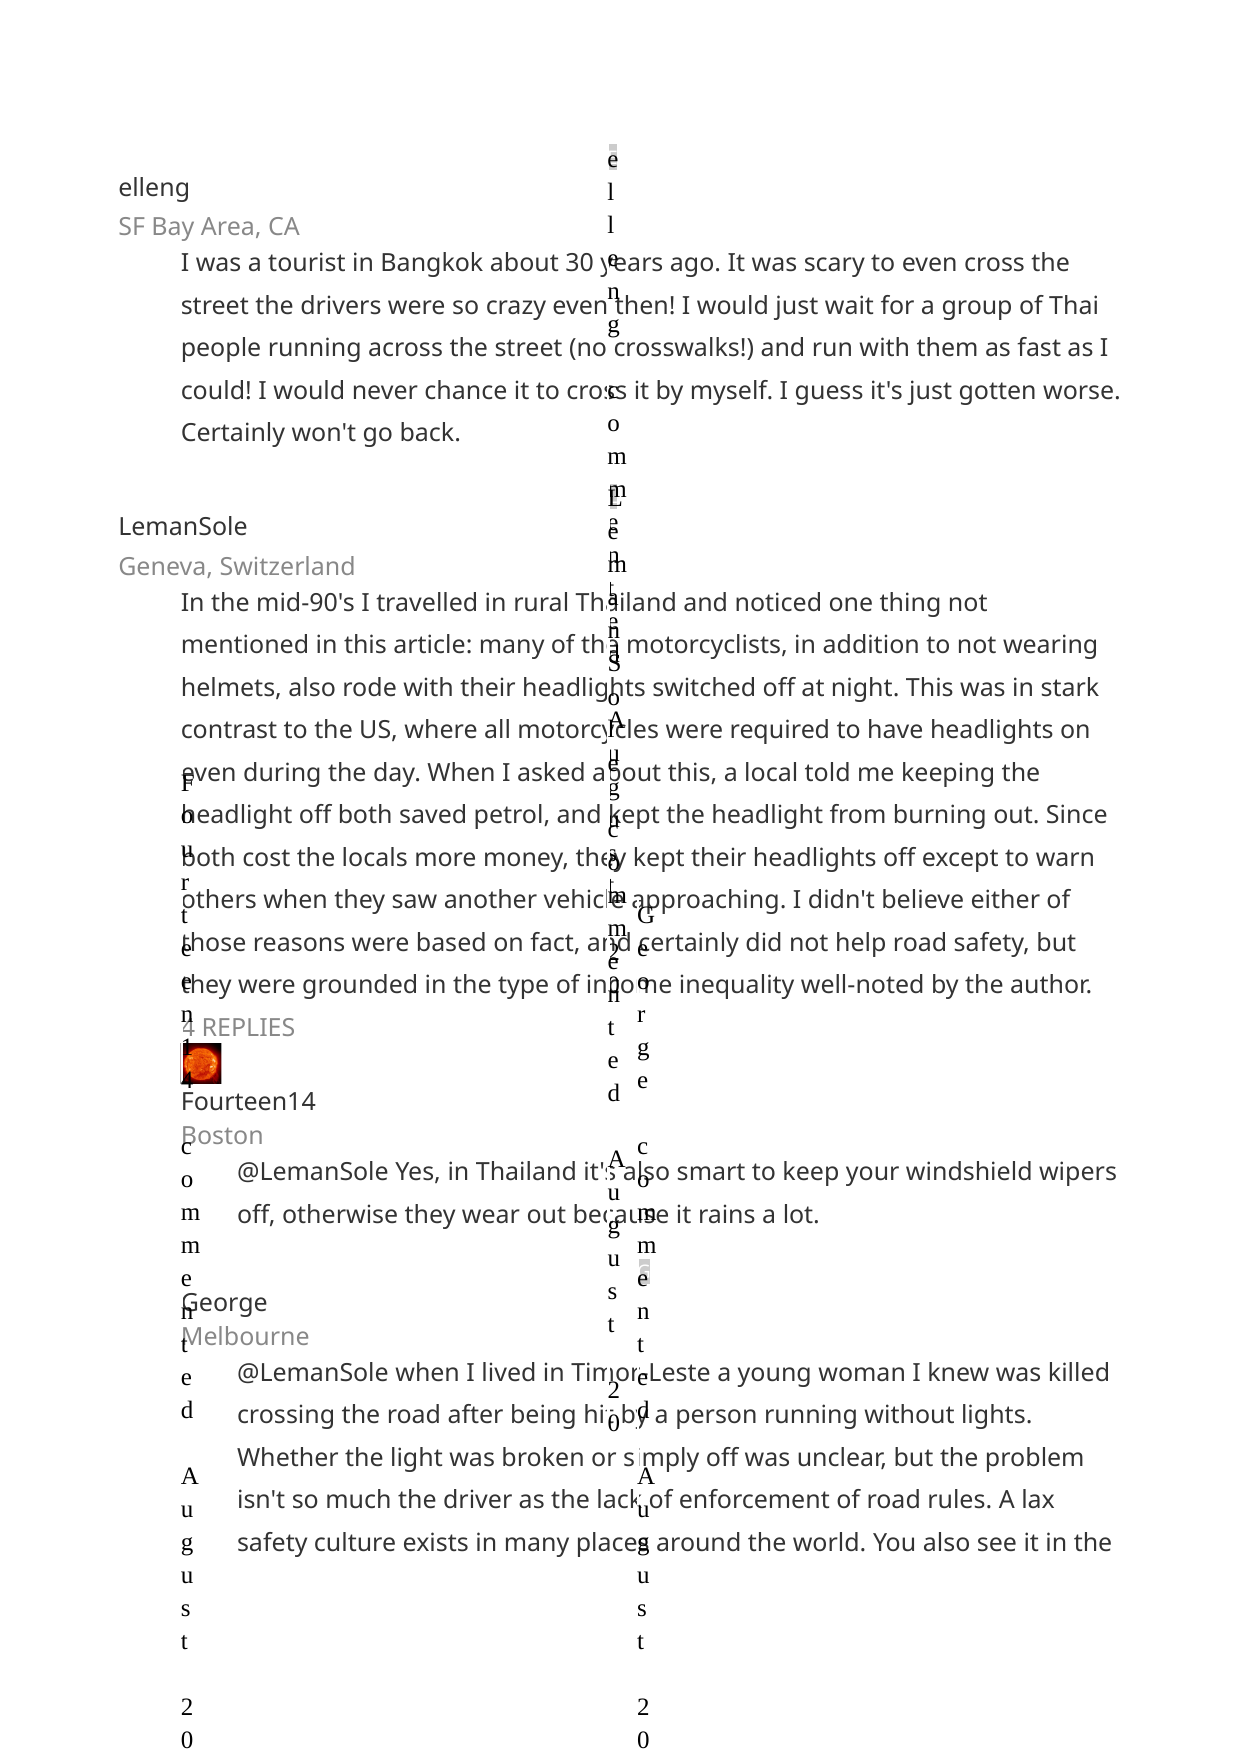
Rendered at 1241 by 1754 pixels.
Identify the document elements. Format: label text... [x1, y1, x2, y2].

text [118, 457, 607, 509]
text G [610, 1239, 637, 1284]
text George [610, 1284, 637, 1318]
text In the mid-90's I travelled in rural Thailand and noticed one thing not mentioned in this article: many of the motorcyclists, in addition to not wearing helmets, also rode with their headlights switched off at night. This was in stark contrast to the US, where all motorcycles were required to have headlights on even during the day. When I asked about this, a local told me keeping the headlight off both saved petrol, and kept the headlight from burning out. Since both cost the locals more money, they kept their headlights off except to warn others when they saw another vehicle approaching. I didn't believe either of those reasons were based on fact, and certainly did not help road safety, but they were grounded in the type of income inequality well-noted by the author. [181, 584, 607, 1001]
subtitle 4 REPLIES [610, 1009, 637, 1043]
subtitle 4 REPLIES [639, 1009, 1122, 1043]
text G [183, 1239, 607, 1284]
text Boston [183, 1118, 607, 1152]
text SF Bay Area, CA [609, 209, 1122, 243]
picture [183, 1043, 222, 1084]
text @LemanSole Yes, in Thailand it's also smart to keep your windshield wipers off, otherwise they wear out because it rains a lot. [237, 1154, 607, 1231]
text @LemanSole when I lived in Timor-Leste a young woman I knew was killed crossing the road after being hit by a person running without lights. Whether the light was broken or simply off was unclear, but the problem isn't so much the driver as the lack of enforcement of road rules. A lax safety culture exists in many places around the world. You also see it in the United States where speeding is the norm and driving without a seatbelt is common (such that airbags have to be designed differently for the US). [639, 1354, 1122, 1558]
text Boston [639, 1118, 1122, 1152]
text Fourteen14 [639, 1084, 1122, 1118]
text Melbourne [183, 1318, 607, 1352]
text elleng [609, 170, 1122, 204]
text SF Bay Area, CA [118, 209, 607, 243]
text Fourteen14 [610, 1084, 637, 1118]
text I was a tourist in Bangkok about 30 years ago. It was scary to even cross the street the drivers were so crazy even then! I would just wait for a group of Thai people running across the street (no crosswalks!) and run with them as fast as I could! I would never chance it to cross it by myself. I guess it's just gotten worse. Certainly won't go back. [181, 245, 607, 449]
text George [183, 1284, 607, 1318]
text L [609, 457, 1106, 509]
text G [639, 1239, 1106, 1284]
text E [118, 118, 1106, 170]
text elleng [118, 170, 607, 204]
text In the mid-90's I travelled in rural Thailand and noticed one thing not mentioned in this article: many of the motorcyclists, in addition to not wearing helmets, also rode with their headlights switched off at night. This was in stark contrast to the US, where all motorcycles were required to have headlights on even during the day. When I asked about this, a local told me keeping the headlight off both saved petrol, and kept the headlight from burning out. Since both cost the locals more money, they kept their headlights off except to warn others when they saw another vehicle approaching. I didn't believe either of those reasons were based on fact, and certainly did not help road safety, but they were grounded in the type of income inequality well-noted by the author. [610, 584, 1122, 1001]
text @LemanSole Yes, in Thailand it's also smart to keep your windshield wipers off, otherwise they wear out because it rains a lot. [639, 1154, 1122, 1231]
text LemanSole [118, 509, 607, 543]
text Boston [610, 1118, 637, 1152]
text Melbourne [639, 1318, 1122, 1352]
text LemanSole [610, 509, 1122, 543]
text Geneva, Switzerland [118, 548, 607, 582]
text @LemanSole when I lived in Timor-Leste a young woman I knew was killed crossing the road after being hit by a person running without lights. Whether the light was broken or simply off was unclear, but the problem isn't so much the driver as the lack of enforcement of road rules. A lax safety culture exists in many places around the world. You also see it in the United States where speeding is the norm and driving without a seatbelt is common (such that airbags have to be designed differently for the US). [237, 1354, 637, 1558]
text Fourteen14 [183, 1084, 607, 1118]
text Geneva, Switzerland [610, 548, 1122, 582]
text George [639, 1284, 1122, 1318]
subtitle 4 REPLIES [183, 1009, 607, 1043]
text Melbourne [610, 1318, 637, 1352]
text I was a tourist in Bangkok about 30 years ago. It was scary to even cross the street the drivers were so crazy even then! I would just wait for a group of Thai people running across the street (no crosswalks!) and run with them as fast as I could! I would never chance it to cross it by myself. I guess it's just gotten worse. Certainly won't go back. [609, 245, 1122, 449]
